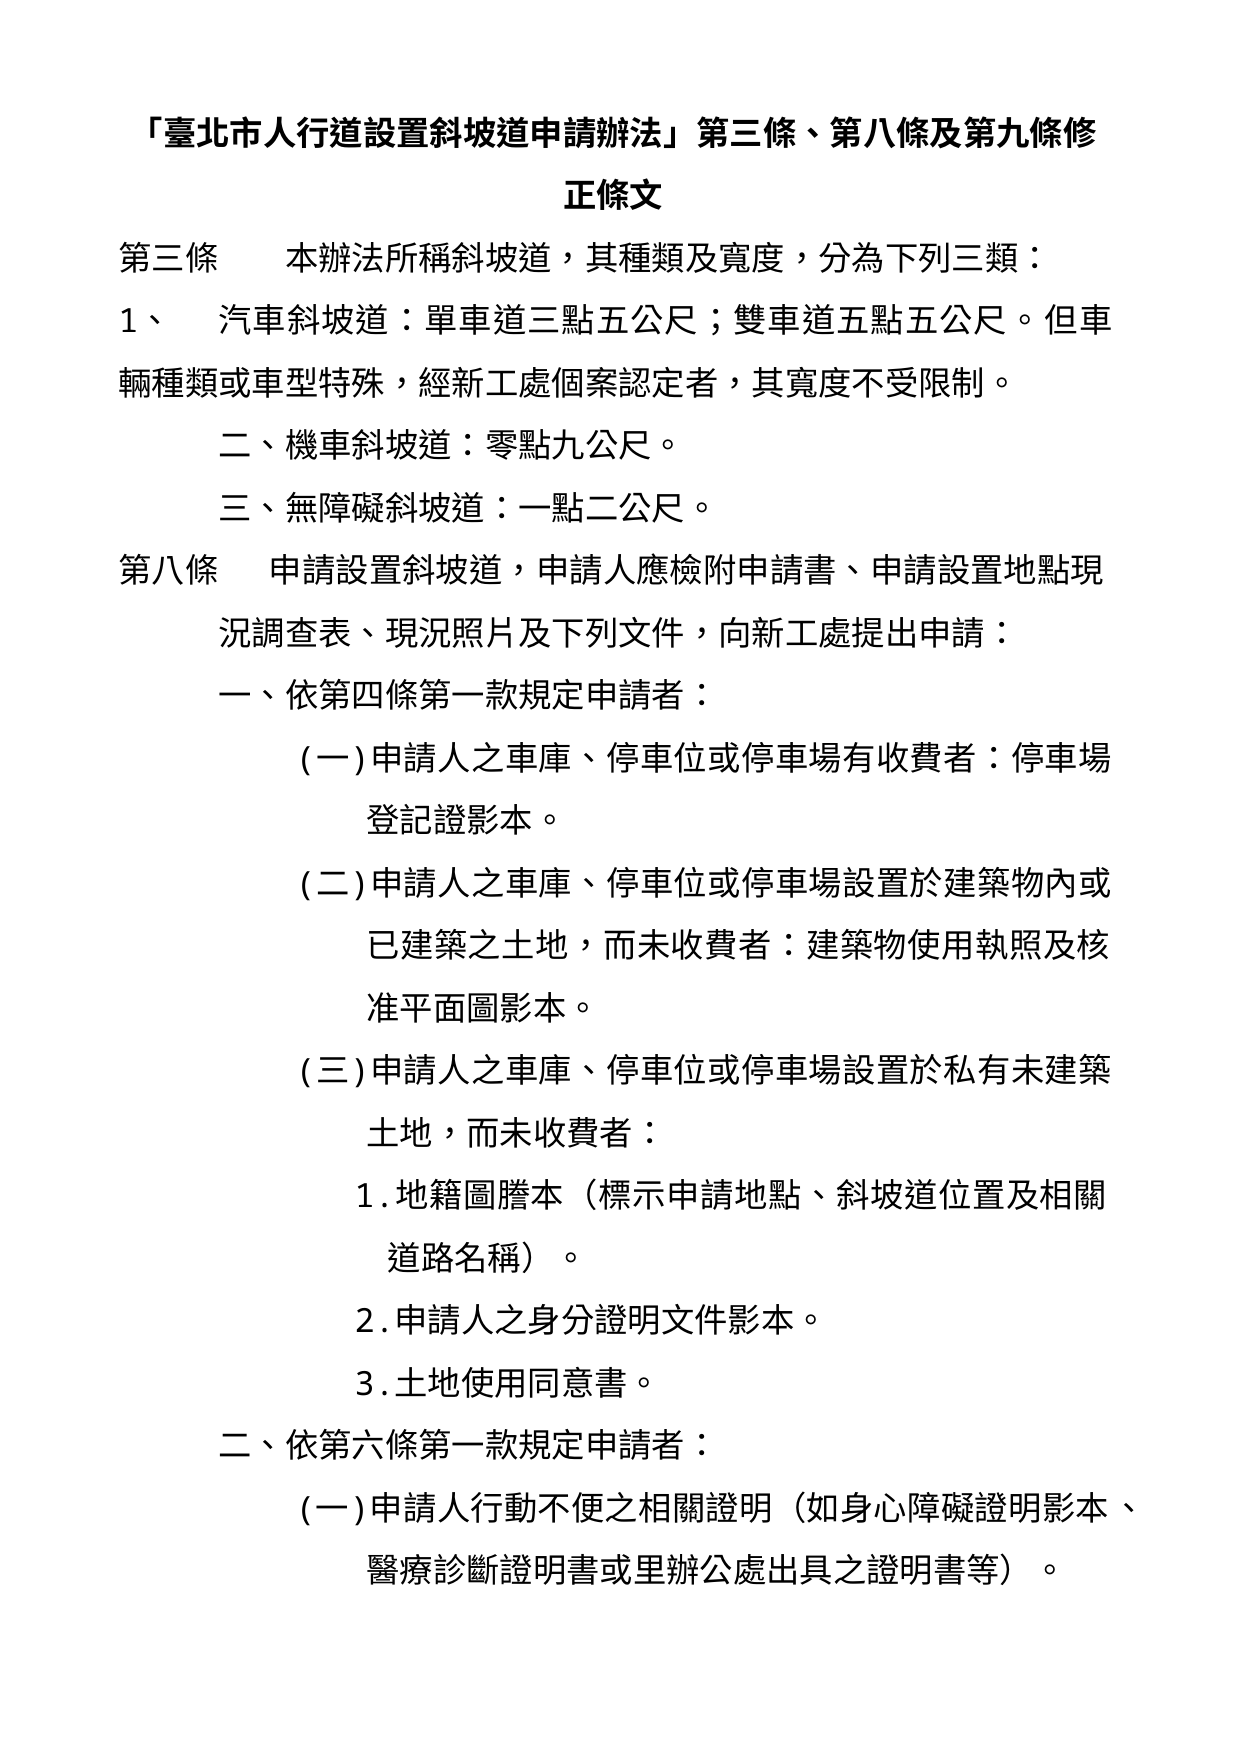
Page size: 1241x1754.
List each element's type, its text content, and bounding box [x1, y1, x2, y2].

text (三)申請人之車庫、停車位或停車場設置於私有未建築土地，而未收費者： [295, 1026, 1112, 1151]
list 汽車斜坡道：單車道三點五公尺；雙車道五點五公尺。但車輛種類或車型特殊，經新工處個案認定者，其寬度不受限制。 [118, 276, 1112, 401]
text 三、無障礙斜坡道：一點二公尺。 [218, 464, 1112, 526]
text (一)申請人之車庫、停車位或停車場有收費者：停車場登記證影本。 [295, 714, 1112, 839]
text 二、依第六條第一款規定申請者： [218, 1401, 1112, 1464]
text 二、機車斜坡道：零點九公尺。 [218, 401, 1112, 464]
text (二)申請人之車庫、停車位或停車場設置於建築物內或已建築之土地，而未收費者：建築物使用執照及核准平面圖影本。 [295, 839, 1112, 1026]
text 「臺北市人行道設置斜坡道申請辦法」第三條、第八條及第九條修正條文 [118, 89, 1107, 214]
text 一、依第四條第一款規定申請者： [218, 651, 1112, 714]
text 第八條 申請設置斜坡道，申請人應檢附申請書、申請設置地點現況調查表、現況照片及下列文件，向新工處提出申請： [118, 526, 1107, 651]
text (一)申請人行動不便之相關證明（如身心障礙證明影本、醫療診斷證明書或里辦公處出具之證明書等）。 [295, 1464, 1112, 1589]
text 第三條 本辦法所稱斜坡道，其種類及寬度，分為下列三類： [118, 214, 1107, 276]
text 3.土地使用同意書。 [354, 1339, 1107, 1401]
text 2.申請人之身分證明文件影本。 [354, 1276, 1107, 1339]
text 1.地籍圖謄本（標示申請地點、斜坡道位置及相關道路名稱）。 [354, 1151, 1107, 1276]
